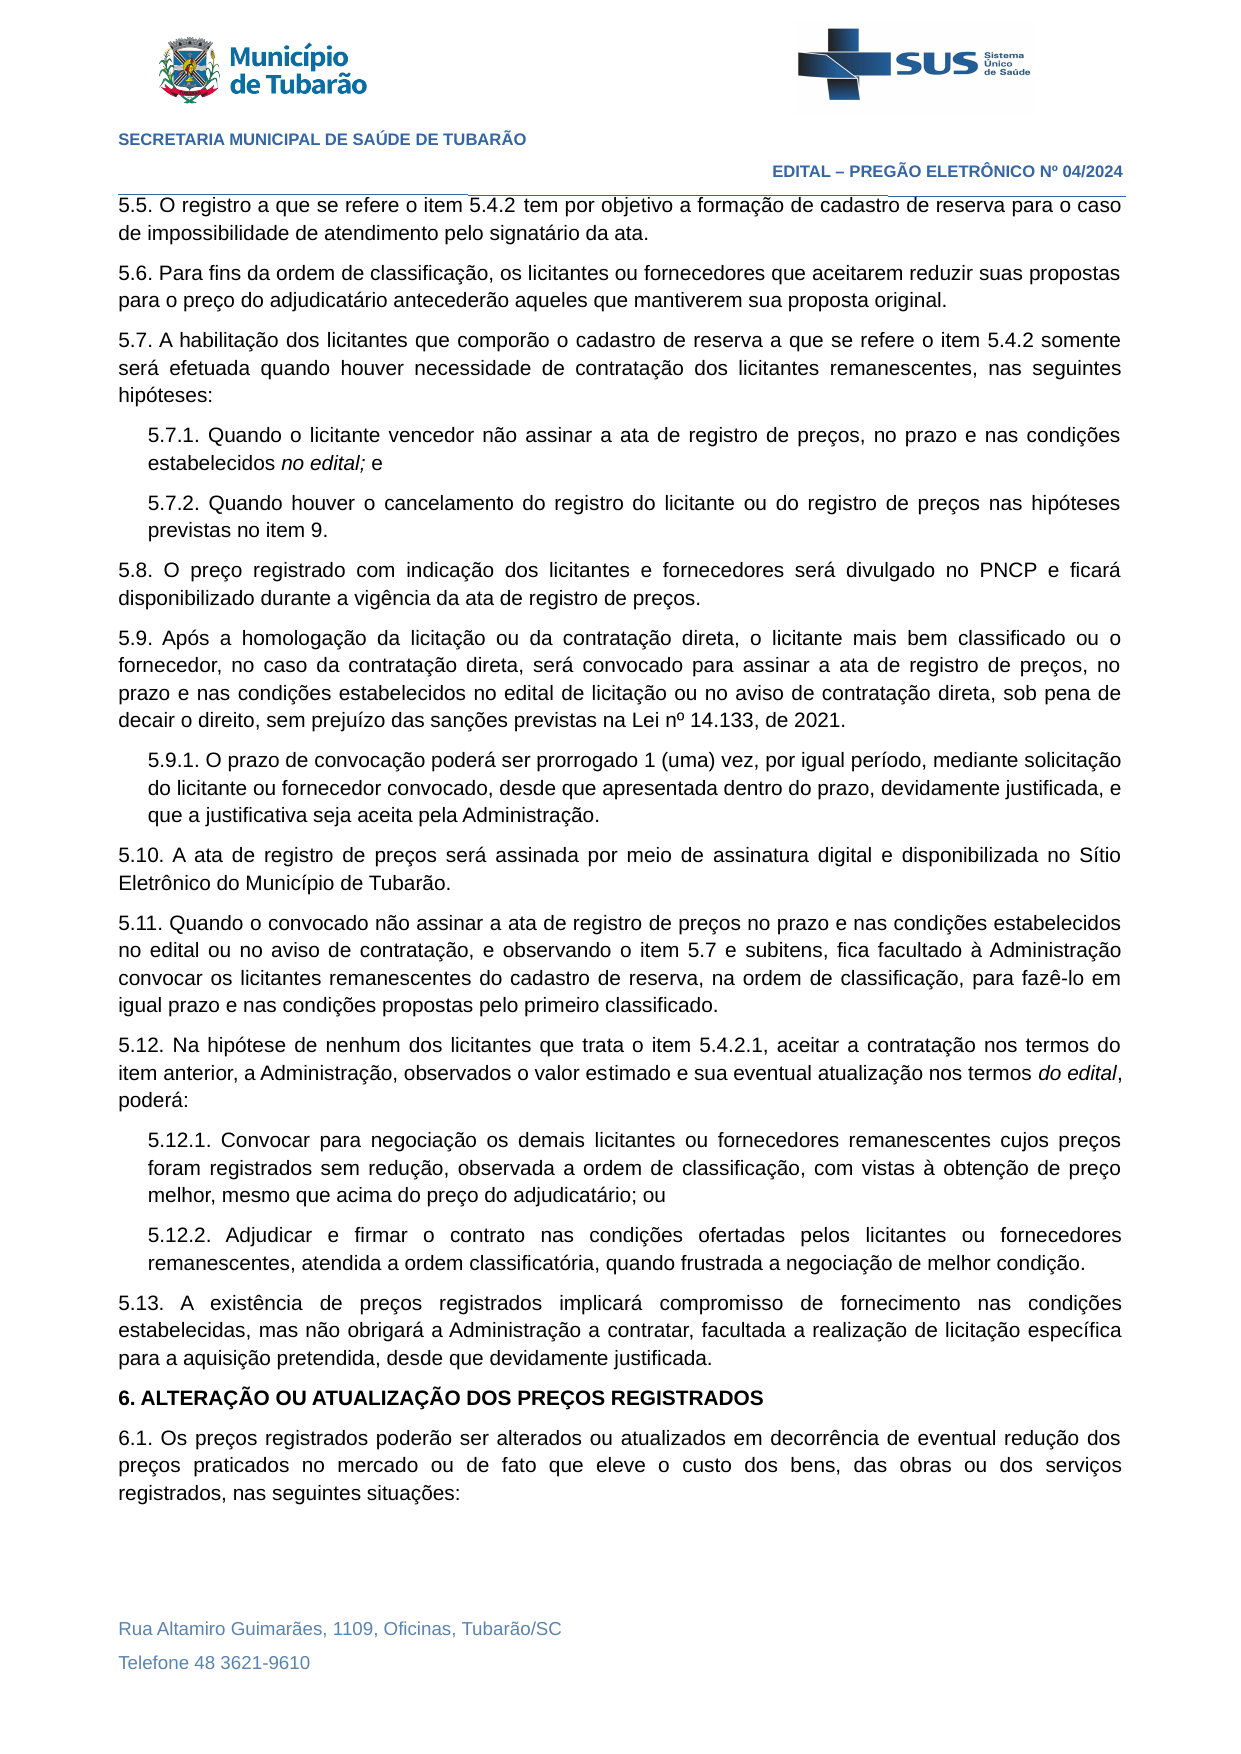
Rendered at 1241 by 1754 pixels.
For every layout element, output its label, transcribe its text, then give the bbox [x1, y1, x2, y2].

list 6.1. Os preços registrados poderão ser alterados ou atualizados em decorrência de eventual redução dos preços praticados no mercado ou de fato que eleve o custo dos bens, das obras ou dos serviços registrados, nas seguintes situações: [118, 1426, 1123, 1504]
list 5.13. A existência de preços registrados implicará compromisso de fornecimento nas condições estabelecidas, mas não obrigará a Administração a contratar, facultada a realização de licitação específica para a aquisição pretendida, desde que devidamente justificada. [118, 1291, 1123, 1369]
list 5.8. O preço registrado com indicação dos licitantes e fornecedores será divulgado no PNCP e ficará disponibilizado durante a vigência da ata de registro de preços. [118, 558, 1123, 609]
list 5.12. Na hipótese de nenhum dos licitantes que trata o item 5.4.2.1, aceitar a contratação nos termos do item anterior, a Administração, observados o valor estimado e sua eventual atualização nos termos do edital, poderá: [118, 1033, 1123, 1112]
list 5.6. Para fins da ordem de classificação, os licitantes ou fornecedores que aceitarem reduzir suas propostas para o preço do adjudicatário antecederão aqueles que mantiverem sua proposta original. [118, 261, 1123, 312]
picture [794, 21, 1034, 114]
list 6. ALTERAÇÃO OU ATUALIZAÇÃO DOS PREÇOS REGISTRADOS [118, 1386, 1123, 1409]
list 5.7. A habilitação dos licitantes que comporão o cadastro de reserva a que se refere o item 5.4.2 somente será efetuada quando houver necessidade de contratação dos licitantes remanescentes, nas seguintes hipóteses: [118, 328, 1123, 407]
list 5.11. Quando o convocado não assinar a ata de registro de preços no prazo e nas condições estabelecidos no edital ou no aviso de contratação, e observando o item 5.7 e subitens, fica facultado à Administração convocar os licitantes remanescentes do cadastro de reserva, na ordem de classificação, para fazê-lo em igual prazo e nas condições propostas pelo primeiro classificado. [118, 911, 1123, 1017]
list 5.9. Após a homologação da licitação ou da contratação direta, o licitante mais bem classificado ou o fornecedor, no caso da contratação direta, será convocado para assinar a ata de registro de preços, no prazo e nas condições estabelecidos no edital de licitação ou no aviso de contratação direta, sob pena de decair o direito, sem prejuízo das sanções previstas na Lei nº 14.133, de 2021. [118, 626, 1123, 732]
list 5.10. A ata de registro de preços será assinada por meio de assinatura digital e disponibilizada no Sítio Eletrônico do Município de Tubarão. [118, 843, 1123, 894]
picture [135, 21, 386, 119]
list 5.12.2. Adjudicar e firmar o contrato nas condições ofertadas pelos licitantes ou fornecedores remanescentes, atendida a ordem classificatória, quando frustrada a negociação de melhor condição. [148, 1223, 1123, 1274]
list 5.9.1. O prazo de convocação poderá ser prorrogado 1 (uma) vez, por igual período, mediante solicitação do licitante ou fornecedor convocado, desde que apresentada dentro do prazo, devidamente justificada, e que a justificativa seja aceita pela Administração. [148, 748, 1123, 827]
list 5.12.1. Convocar para negociação os demais licitantes ou fornecedores remanescentes cujos preços foram registrados sem redução, observada a ordem de classificação, com vistas à obtenção de preço melhor, mesmo que acima do preço do adjudicatário; ou [148, 1128, 1123, 1207]
list 5.7.1. Quando o licitante vencedor não assinar a ata de registro de preços, no prazo e nas condições estabelecidos no edital; e [148, 423, 1123, 474]
list 5.5. O registro a que se refere o item 5.4.2 tem por objetivo a formação de cadastro de reserva para o caso de impossibilidade de atendimento pelo signatário da ata. [118, 193, 1123, 244]
list 5.7.2. Quando houver o cancelamento do registro do licitante ou do registro de preços nas hipóteses previstas no item 9. [148, 491, 1123, 542]
